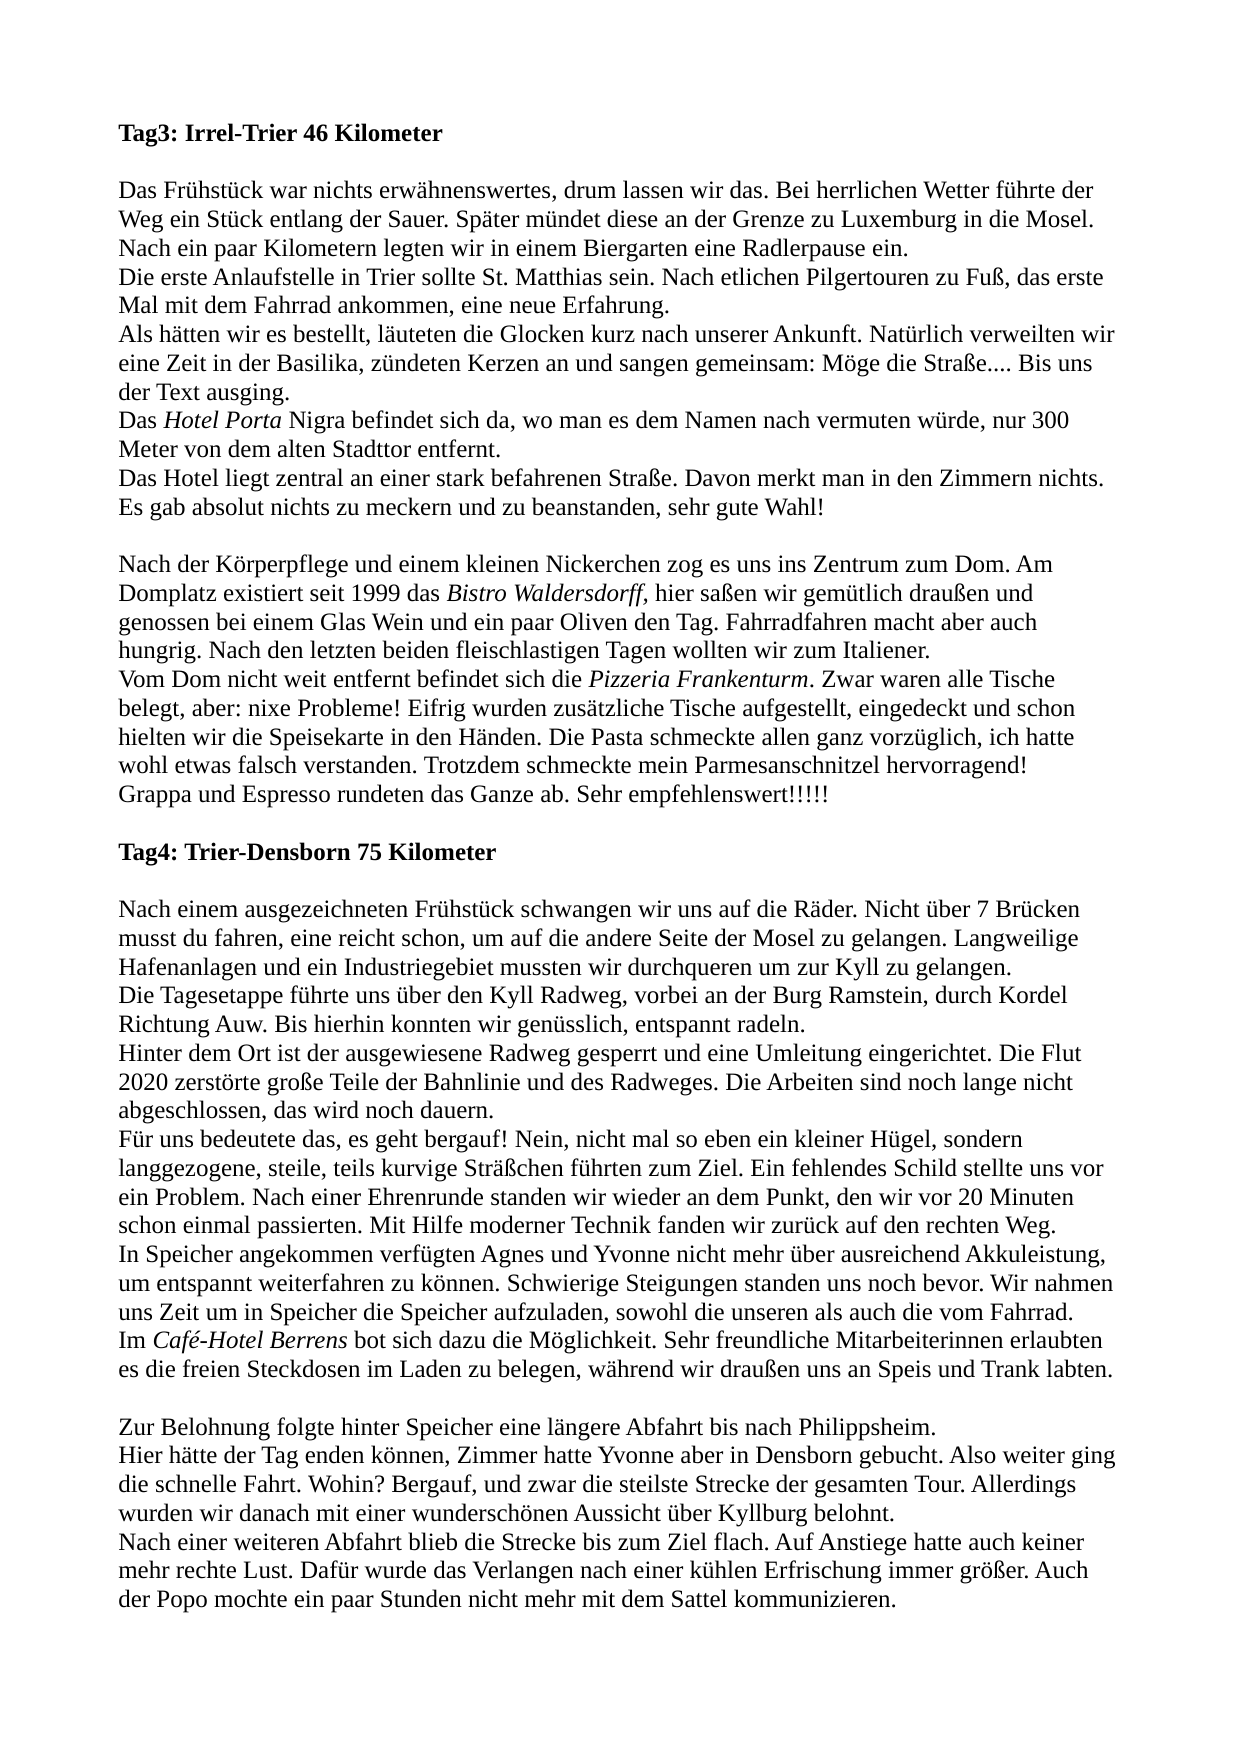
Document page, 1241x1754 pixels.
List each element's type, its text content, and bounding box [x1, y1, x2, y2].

text Die Tagesetappe führte uns über den Kyll Radweg, vorbei an der Burg Ramstein, durch Kordel Richtung Auw. Bis hierhin konnten wir genüsslich, entspannt radeln. [118, 981, 1122, 1038]
text Grappa und Espresso rundeten das Ganze ab. Sehr empfehlenswert!!!!! [118, 779, 1122, 808]
text Nach einem ausgezeichneten Frühstück schwangen wir uns auf die Räder. Nicht über 7 Brücken musst du fahren, eine reicht schon, um auf die andere Seite der Mosel zu gelangen. Langweilige Hafenanlagen und ein Industriegebiet mussten wir durchqueren um zur Kyll zu gelangen. [118, 894, 1122, 981]
text In Speicher angekommen verfügten Agnes und Yvonne nicht mehr über ausreichend Akkuleistung, um entspannt weiterfahren zu können. Schwierige Steigungen standen uns noch bevor. Wir nahmen uns Zeit um in Speicher die Speicher aufzuladen, sowohl die unseren als auch die vom Fahrrad. [118, 1239, 1122, 1326]
text Das Hotel Porta Nigra befindet sich da, wo man es dem Namen nach vermuten würde, nur 300 Meter von dem alten Stadttor entfernt. [118, 406, 1122, 463]
text Tag4: Trier-Densborn 75 Kilometer [118, 837, 1122, 866]
text Es gab absolut nichts zu meckern und zu beanstanden, sehr gute Wahl! [118, 492, 1122, 521]
text Nach einer weiteren Abfahrt blieb die Strecke bis zum Ziel flach. Auf Anstiege hatte auch keiner mehr rechte Lust. Dafür wurde das Verlangen nach einer kühlen Erfrischung immer größer. Auch der Popo mochte ein paar Stunden nicht mehr mit dem Sattel kommunizieren. [118, 1527, 1122, 1613]
text Zur Belohnung folgte hinter Speicher eine längere Abfahrt bis nach Philippsheim. [118, 1412, 1122, 1441]
text Für uns bedeutete das, es geht bergauf! Nein, nicht mal so eben ein kleiner Hügel, sondern langgezogene, steile, teils kurvige Sträßchen führten zum Ziel. Ein fehlendes Schild stellte uns vor ein Problem. Nach einer Ehrenrunde standen wir wieder an dem Punkt, den wir vor 20 Minuten schon einmal passierten. Mit Hilfe moderner Technik fanden wir zurück auf den rechten Weg. [118, 1124, 1122, 1239]
text Das Frühstück war nichts erwähnenswertes, drum lassen wir das. Bei herrlichen Wetter führte der Weg ein Stück entlang der Sauer. Später mündet diese an der Grenze zu Luxemburg in die Mosel. Nach ein paar Kilometern legten wir in einem Biergarten eine Radlerpause ein. [118, 176, 1122, 262]
text Tag3: Irrel-Trier 46 Kilometer [118, 118, 1122, 147]
text Hier hätte der Tag enden können, Zimmer hatte Yvonne aber in Densborn gebucht. Also weiter ging die schnelle Fahrt. Wohin? Bergauf, und zwar die steilste Strecke der gesamten Tour. Allerdings wurden wir danach mit einer wunderschönen Aussicht über Kyllburg belohnt. [118, 1441, 1122, 1527]
text Das Hotel liegt zentral an einer stark befahrenen Straße. Davon merkt man in den Zimmern nichts. [118, 463, 1122, 492]
text Als hätten wir es bestellt, läuteten die Glocken kurz nach unserer Ankunft. Natürlich verweilten wir eine Zeit in der Basilika, zündeten Kerzen an und sangen gemeinsam: Möge die Straße.... Bis uns der Text ausging. [118, 319, 1122, 406]
text Nach der Körperpflege und einem kleinen Nickerchen zog es uns ins Zentrum zum Dom. Am Domplatz existiert seit 1999 das Bistro Waldersdorff, hier saßen wir gemütlich draußen und genossen bei einem Glas Wein und ein paar Oliven den Tag. Fahrradfahren macht aber auch hungrig. Nach den letzten beiden fleischlastigen Tagen wollten wir zum Italiener. [118, 549, 1122, 664]
text Die erste Anlaufstelle in Trier sollte St. Matthias sein. Nach etlichen Pilgertouren zu Fuß, das erste Mal mit dem Fahrrad ankommen, eine neue Erfahrung. [118, 262, 1122, 319]
text Hinter dem Ort ist der ausgewiesene Radweg gesperrt und eine Umleitung eingerichtet. Die Flut 2020 zerstörte große Teile der Bahnlinie und des Radweges. Die Arbeiten sind noch lange nicht abgeschlossen, das wird noch dauern. [118, 1038, 1122, 1124]
text Vom Dom nicht weit entfernt befindet sich die Pizzeria Frankenturm. Zwar waren alle Tische belegt, aber: nixe Probleme! Eifrig wurden zusätzliche Tische aufgestellt, eingedeckt und schon hielten wir die Speisekarte in den Händen. Die Pasta schmeckte allen ganz vorzüglich, ich hatte wohl etwas falsch verstanden. Trotzdem schmeckte mein Parmesanschnitzel hervorragend! [118, 664, 1122, 779]
text Im Café-Hotel Berrens bot sich dazu die Möglichkeit. Sehr freundliche Mitarbeiterinnen erlaubten es die freien Steckdosen im Laden zu belegen, während wir draußen uns an Speis und Trank labten. [118, 1326, 1122, 1383]
